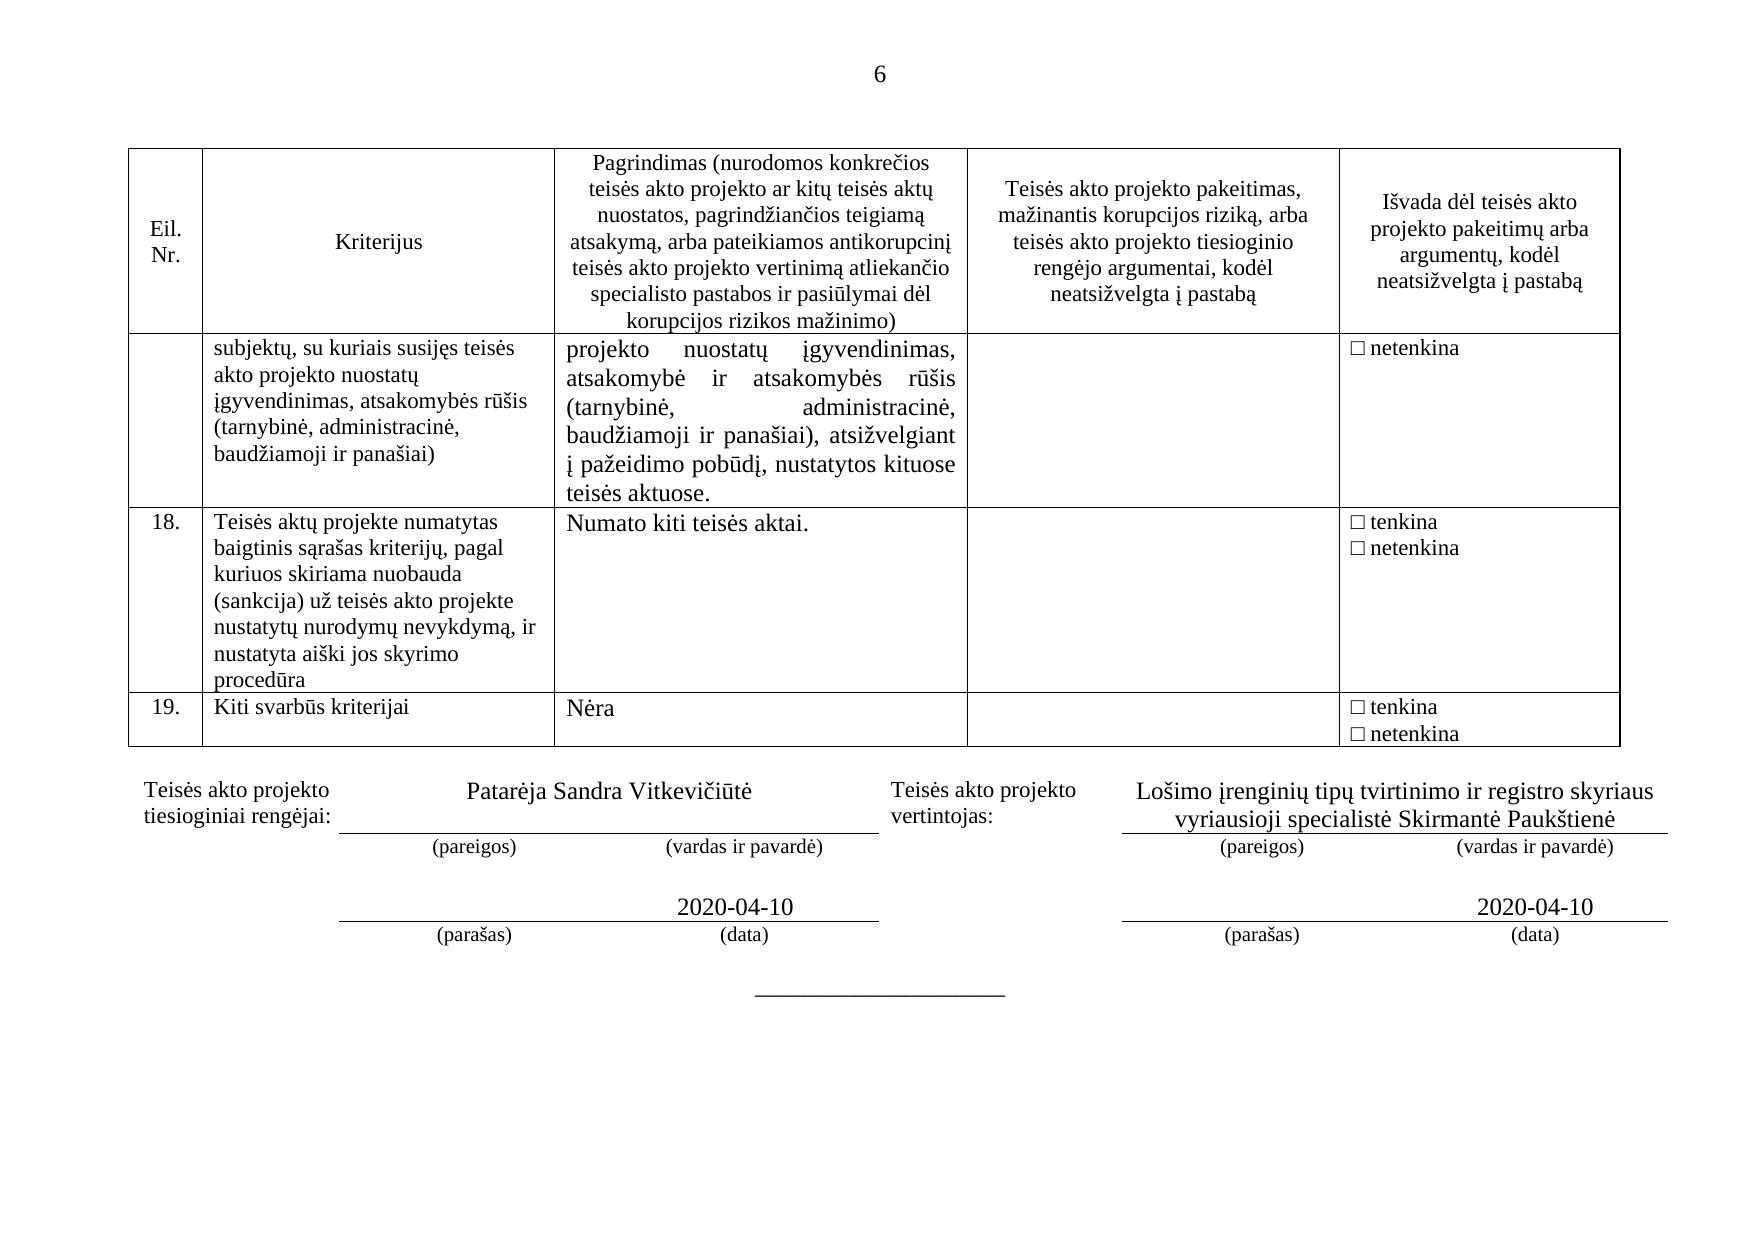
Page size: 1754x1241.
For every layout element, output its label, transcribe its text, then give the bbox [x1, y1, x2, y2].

table_cell [1122, 863, 1668, 892]
table_header Pagrindimas (nurodomos konkrečios teisės akto projekto ar kitų teisės aktų nuostatos, pagrindžiančios teigiamą atsakymą, arba pateikiamos antikorupcinį teisės akto projekto vertinimą atliekančio specialisto pastabos ir pasiūlymai dėl korupcijos rizikos mažinimo) [555, 149, 967, 333]
table_cell [203, 747, 339, 776]
table_cell (parašas) [339, 922, 609, 950]
table_cell □ tenkina □ netenkina [1340, 693, 1619, 746]
table_cell (pareigos) [339, 834, 609, 863]
table_header Patarėja Sandra Vitkevičiūtė [339, 776, 879, 833]
table_cell 18. [129, 508, 202, 692]
table_cell [339, 863, 879, 892]
table_cell (data) [609, 922, 879, 950]
table_cell [129, 747, 202, 776]
table_cell subjektų, su kuriais susijęs teisės akto projekto nuostatų įgyvendinimas, atsakomybės rūšis (tarnybinė, administracinė, baudžiamoji ir panašiai) [203, 334, 554, 507]
table_header Išvada dėl teisės akto projekto pakeitimų arba argumentų, kodėl neatsižvelgta į pastabą [1340, 149, 1619, 333]
table_cell [1621, 333, 1754, 507]
text –––––––––––––––––––– [118, 979, 1642, 1008]
table_cell 19. [129, 693, 202, 746]
table_cell Teisės aktų projekte numatytas baigtinis sąrašas kriterijų, pagal kuriuos skiriama nuobauda (sankcija) už teisės akto projekte nustatytų nurodymų nevykdymą, ir nustatyta aiški jos skyrimo procedūra [203, 508, 554, 692]
table_cell [968, 334, 1339, 507]
table_cell [1621, 507, 1754, 692]
table_cell (pareigos) [1122, 834, 1402, 863]
table_cell [1122, 892, 1402, 921]
table_cell [879, 833, 1122, 863]
table_cell (data) [1402, 922, 1668, 950]
table_cell [133, 921, 339, 950]
table_cell Numato kiti teisės aktai. [555, 508, 967, 692]
table_cell □ netenkina [1340, 334, 1619, 507]
table_cell [133, 863, 339, 892]
table_cell [339, 746, 1754, 776]
table_header Teisės akto projekto pakeitimas, mažinantis korupcijos riziką, arba teisės akto projekto tiesioginio rengėjo argumentai, kodėl neatsižvelgta į pastabą [968, 149, 1339, 333]
table_cell projekto nuostatų įgyvendinimas, atsakomybė ir atsakomybės rūšis (tarnybinė, administracinė, baudžiamoji ir panašiai), atsižvelgiant į pažeidimo pobūdį, nustatytos kituose teisės aktuose. [555, 334, 967, 507]
table_cell Kiti svarbūs kriterijai [203, 693, 554, 746]
table_header Lošimo įrenginių tipų tvirtinimo ir registro skyriaus vyriausioji specialistė Skirmantė Paukštienė [1122, 776, 1668, 833]
table_header Teisės akto projekto tiesioginiai rengėjai: [133, 776, 339, 833]
table_cell 2020-04-10 [609, 892, 879, 921]
table_cell □ tenkina □ netenkina [1340, 508, 1619, 692]
table_cell [968, 693, 1339, 746]
table_cell [968, 508, 1339, 692]
table_cell [129, 334, 202, 507]
table_cell [1621, 692, 1754, 746]
table_header Teisės akto projekto vertintojas: [879, 776, 1122, 833]
table_cell (vardas ir pavardė) [609, 834, 879, 863]
table_cell (vardas ir pavardė) [1402, 834, 1668, 863]
table_cell [879, 892, 1122, 921]
table_cell 2020-04-10 [1402, 892, 1668, 921]
table_cell (parašas) [1122, 922, 1402, 950]
table_cell Nėra [555, 693, 967, 746]
table_cell [339, 892, 609, 921]
table_cell [879, 863, 1122, 892]
table_cell [879, 921, 1122, 950]
table_header [1621, 148, 1754, 333]
table_cell [133, 833, 339, 863]
table_cell [133, 892, 339, 921]
table_header Kriterijus [203, 149, 554, 333]
table_header Eil. Nr. [129, 149, 202, 333]
